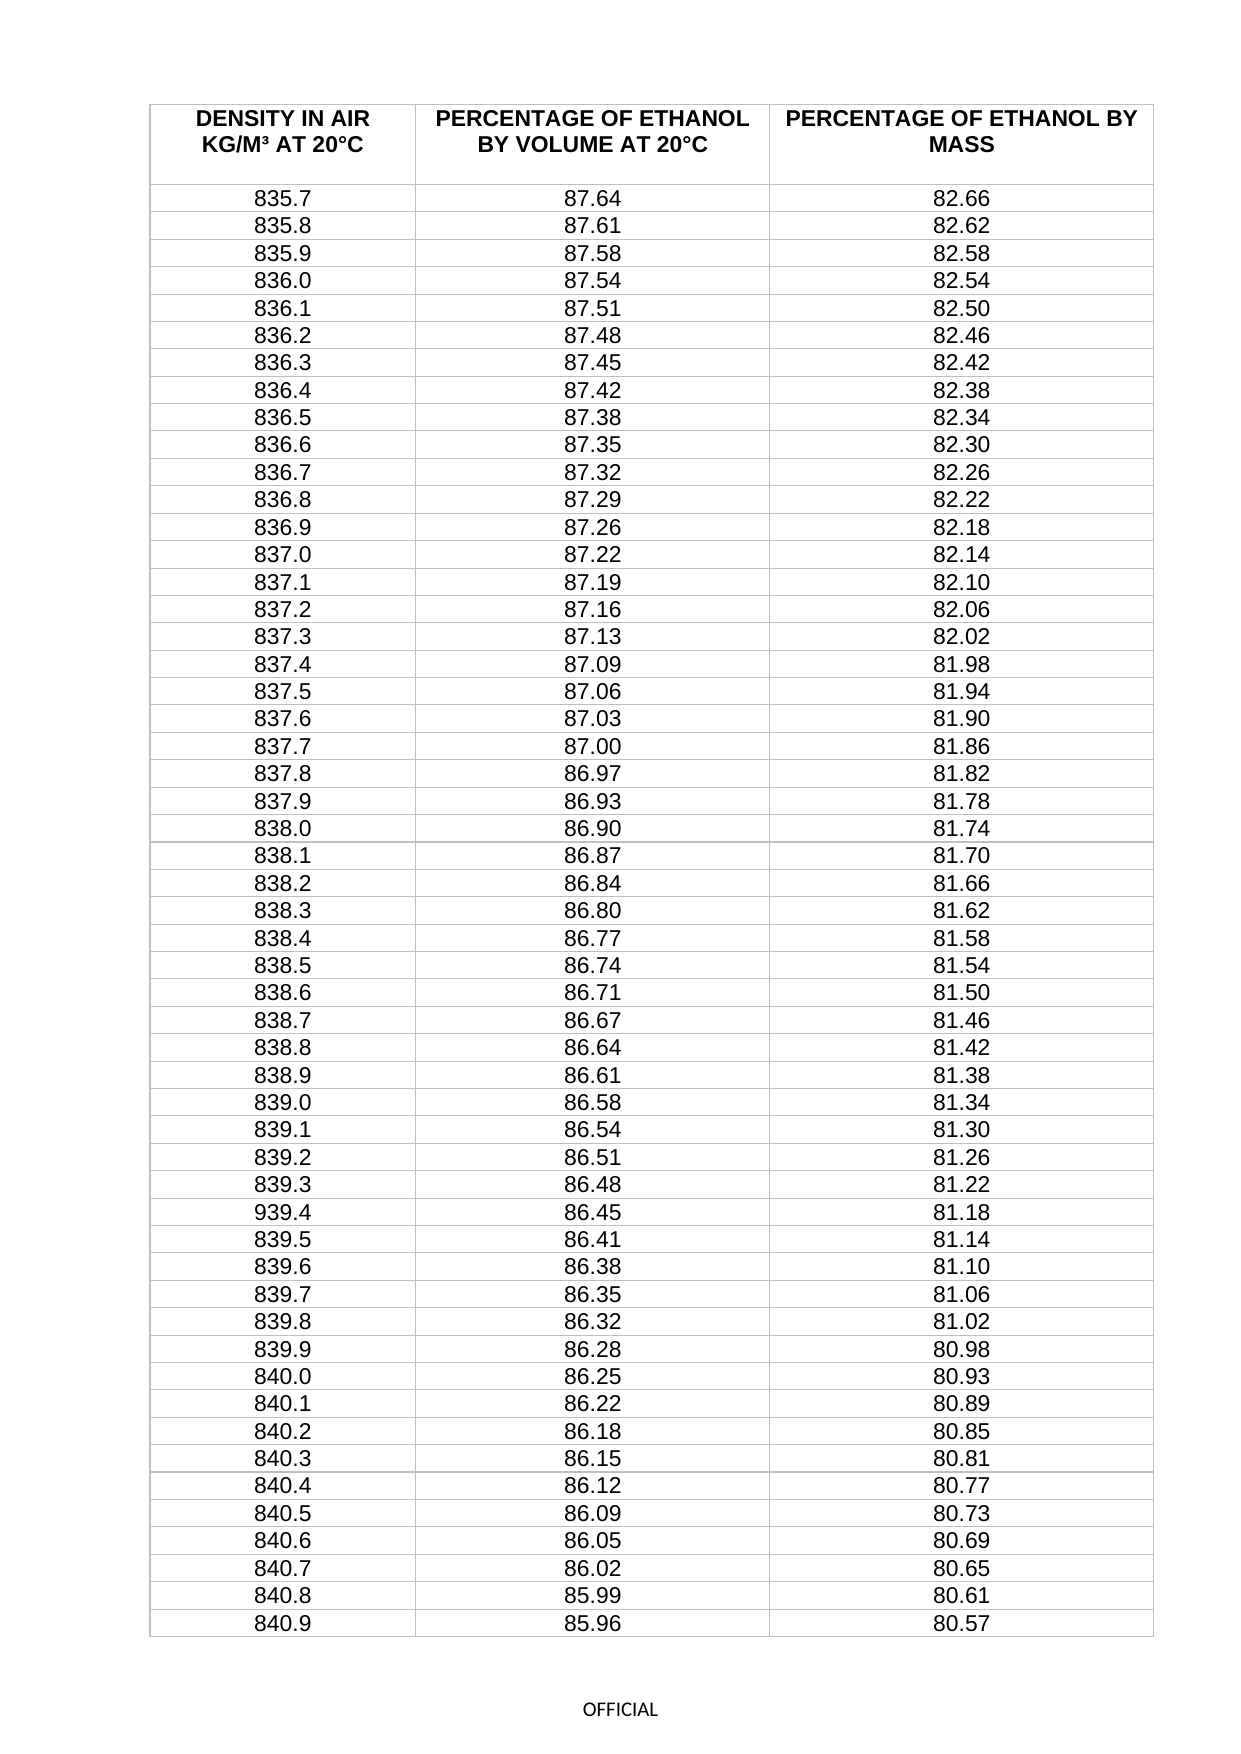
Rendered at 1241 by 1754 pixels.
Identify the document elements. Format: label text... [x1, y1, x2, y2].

table_cell 87.51 [416, 295, 769, 321]
table_cell 82.14 [770, 541, 1153, 567]
table_cell 87.06 [416, 678, 769, 704]
table_cell DENSITY IN AIR KG/M³ AT 20°C [151, 105, 415, 184]
table_cell 87.45 [416, 349, 769, 376]
table_cell 81.74 [770, 815, 1153, 841]
table_cell 86.48 [416, 1171, 769, 1197]
table_cell 86.71 [416, 979, 769, 1006]
table_cell 81.30 [770, 1116, 1153, 1143]
table_cell 835.9 [151, 240, 415, 266]
table_cell 86.93 [416, 788, 769, 814]
table_cell 837.2 [151, 596, 415, 622]
table_cell 86.12 [416, 1473, 769, 1499]
table_cell 87.38 [416, 404, 769, 430]
table_cell 86.38 [416, 1253, 769, 1280]
table_cell 81.02 [770, 1308, 1153, 1334]
table_cell 840.4 [151, 1473, 415, 1499]
table_cell 86.35 [416, 1281, 769, 1307]
table_cell 81.50 [770, 979, 1153, 1006]
table_cell PERCENTAGE OF ETHANOL BY MASS [770, 105, 1153, 184]
table_cell 836.3 [151, 349, 415, 376]
table_cell 81.94 [770, 678, 1153, 704]
table_cell 837.4 [151, 651, 415, 677]
table_cell 840.6 [151, 1527, 415, 1554]
table_cell 82.62 [770, 212, 1153, 239]
table_cell 837.0 [151, 541, 415, 567]
table_cell 939.4 [151, 1199, 415, 1225]
table_cell 82.46 [770, 322, 1153, 348]
table_cell 82.10 [770, 569, 1153, 595]
table_cell 82.22 [770, 486, 1153, 513]
table_cell 81.78 [770, 788, 1153, 814]
table_cell 86.51 [416, 1144, 769, 1170]
table_cell 82.42 [770, 349, 1153, 376]
table_cell 87.26 [416, 514, 769, 540]
table_cell 81.62 [770, 897, 1153, 923]
table_cell 839.9 [151, 1336, 415, 1362]
table_cell 836.0 [151, 267, 415, 293]
table_cell 840.2 [151, 1418, 415, 1444]
table_cell 80.69 [770, 1527, 1153, 1554]
table_cell 81.10 [770, 1253, 1153, 1280]
table_cell 87.58 [416, 240, 769, 266]
table_cell 838.2 [151, 870, 415, 896]
table_cell 86.90 [416, 815, 769, 841]
table_cell 81.46 [770, 1007, 1153, 1033]
table_cell 837.3 [151, 623, 415, 649]
table_cell 86.61 [416, 1062, 769, 1088]
table_cell 81.38 [770, 1062, 1153, 1088]
table_cell 87.22 [416, 541, 769, 567]
table_cell 839.2 [151, 1144, 415, 1170]
table_cell 80.89 [770, 1390, 1153, 1417]
table_cell 80.93 [770, 1363, 1153, 1389]
table_cell 87.13 [416, 623, 769, 649]
table_cell 80.85 [770, 1418, 1153, 1444]
table_cell 86.22 [416, 1390, 769, 1417]
table_cell 86.84 [416, 870, 769, 896]
table_cell 87.29 [416, 486, 769, 513]
table_cell 86.67 [416, 1007, 769, 1033]
table_cell 86.77 [416, 925, 769, 951]
table_cell 86.64 [416, 1034, 769, 1061]
table_cell 838.0 [151, 815, 415, 841]
table_cell 838.1 [151, 843, 415, 869]
table_cell 836.9 [151, 514, 415, 540]
table_cell 840.7 [151, 1555, 415, 1581]
table_cell 86.41 [416, 1226, 769, 1252]
table_cell 86.25 [416, 1363, 769, 1389]
table_cell 80.57 [770, 1610, 1153, 1636]
table_cell 86.87 [416, 843, 769, 869]
table_cell 839.8 [151, 1308, 415, 1334]
table_cell 839.1 [151, 1116, 415, 1143]
table_cell 835.8 [151, 212, 415, 239]
table_cell 840.9 [151, 1610, 415, 1636]
table_cell 837.1 [151, 569, 415, 595]
table_cell 86.15 [416, 1445, 769, 1471]
table_cell 81.26 [770, 1144, 1153, 1170]
table_cell 837.5 [151, 678, 415, 704]
table_cell 82.06 [770, 596, 1153, 622]
table_cell 840.0 [151, 1363, 415, 1389]
table_cell 837.7 [151, 733, 415, 759]
table_cell 87.35 [416, 431, 769, 458]
table_cell 87.48 [416, 322, 769, 348]
table_cell 836.8 [151, 486, 415, 513]
table_cell 80.65 [770, 1555, 1153, 1581]
table_cell 82.54 [770, 267, 1153, 293]
table_cell 86.18 [416, 1418, 769, 1444]
table_cell 836.5 [151, 404, 415, 430]
table_cell 87.42 [416, 377, 769, 403]
table_cell 80.98 [770, 1336, 1153, 1362]
table_cell 81.14 [770, 1226, 1153, 1252]
table_cell 81.34 [770, 1089, 1153, 1115]
table_cell 86.05 [416, 1527, 769, 1554]
table_cell 81.58 [770, 925, 1153, 951]
table_cell 80.81 [770, 1445, 1153, 1471]
table_cell 836.1 [151, 295, 415, 321]
table_cell 839.6 [151, 1253, 415, 1280]
table_cell 85.99 [416, 1582, 769, 1608]
table_cell 81.22 [770, 1171, 1153, 1197]
table_cell 87.03 [416, 705, 769, 732]
table_cell 81.70 [770, 843, 1153, 869]
table_cell 81.54 [770, 952, 1153, 978]
table_cell 81.82 [770, 760, 1153, 787]
table_cell 87.64 [416, 185, 769, 211]
table_cell 81.90 [770, 705, 1153, 732]
table_cell 837.8 [151, 760, 415, 787]
table_cell 81.06 [770, 1281, 1153, 1307]
table_cell 87.09 [416, 651, 769, 677]
table_cell 86.97 [416, 760, 769, 787]
table_cell 86.32 [416, 1308, 769, 1334]
table_cell 86.09 [416, 1500, 769, 1526]
table_cell 81.66 [770, 870, 1153, 896]
table_cell 87.19 [416, 569, 769, 595]
table_cell 86.80 [416, 897, 769, 923]
table_cell 839.5 [151, 1226, 415, 1252]
table_cell 81.42 [770, 1034, 1153, 1061]
table_cell 81.98 [770, 651, 1153, 677]
table_cell 80.73 [770, 1500, 1153, 1526]
table_cell 82.50 [770, 295, 1153, 321]
table_cell 838.6 [151, 979, 415, 1006]
table_cell 86.74 [416, 952, 769, 978]
table_cell 87.16 [416, 596, 769, 622]
table_cell 87.00 [416, 733, 769, 759]
table_cell 837.6 [151, 705, 415, 732]
table_cell 837.9 [151, 788, 415, 814]
table_cell 835.7 [151, 185, 415, 211]
table_cell 840.8 [151, 1582, 415, 1608]
table_cell 838.8 [151, 1034, 415, 1061]
table_cell 839.3 [151, 1171, 415, 1197]
table_cell 87.54 [416, 267, 769, 293]
table_cell 82.34 [770, 404, 1153, 430]
table_cell 838.3 [151, 897, 415, 923]
table_cell 840.1 [151, 1390, 415, 1417]
table_cell 836.7 [151, 459, 415, 485]
table_cell 87.32 [416, 459, 769, 485]
table_cell 86.58 [416, 1089, 769, 1115]
table_cell 838.9 [151, 1062, 415, 1088]
table_cell 838.7 [151, 1007, 415, 1033]
table_cell 81.86 [770, 733, 1153, 759]
table_cell 86.02 [416, 1555, 769, 1581]
table_cell 86.54 [416, 1116, 769, 1143]
table_cell 86.28 [416, 1336, 769, 1362]
table_cell 840.5 [151, 1500, 415, 1526]
table_cell 840.3 [151, 1445, 415, 1471]
table_cell 82.66 [770, 185, 1153, 211]
table_cell 839.7 [151, 1281, 415, 1307]
table_cell 81.18 [770, 1199, 1153, 1225]
table_cell 82.26 [770, 459, 1153, 485]
table_cell 838.5 [151, 952, 415, 978]
table_cell 836.6 [151, 431, 415, 458]
table_cell 82.02 [770, 623, 1153, 649]
table_cell 80.77 [770, 1473, 1153, 1499]
table_cell 87.61 [416, 212, 769, 239]
table_cell 82.38 [770, 377, 1153, 403]
table_cell 836.2 [151, 322, 415, 348]
table_cell 86.45 [416, 1199, 769, 1225]
table_cell 836.4 [151, 377, 415, 403]
table_cell 82.30 [770, 431, 1153, 458]
table_cell 839.0 [151, 1089, 415, 1115]
table_cell 82.18 [770, 514, 1153, 540]
table_cell 85.96 [416, 1610, 769, 1636]
table_cell 82.58 [770, 240, 1153, 266]
table_cell 838.4 [151, 925, 415, 951]
table_cell 80.61 [770, 1582, 1153, 1608]
table_cell PERCENTAGE OF ETHANOL BY VOLUME AT 20°C [416, 105, 769, 184]
